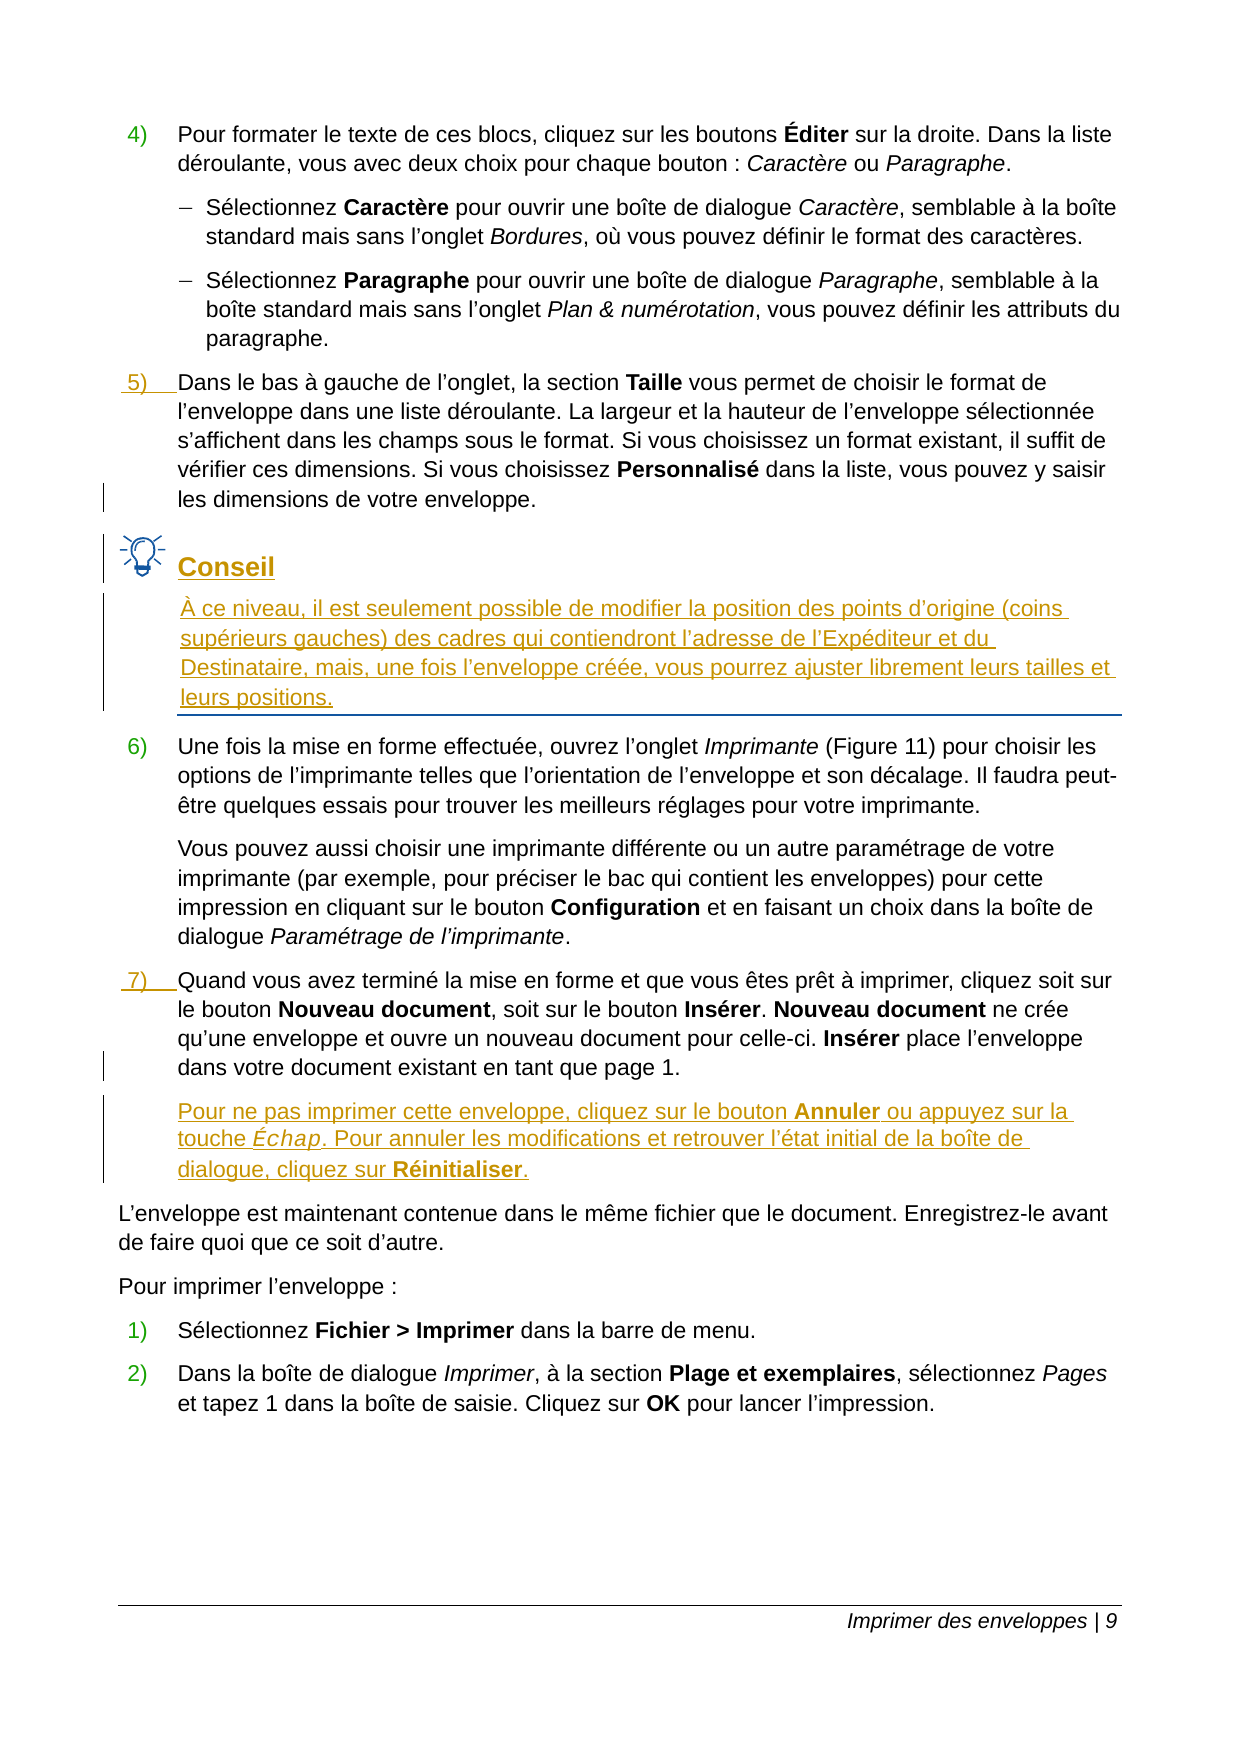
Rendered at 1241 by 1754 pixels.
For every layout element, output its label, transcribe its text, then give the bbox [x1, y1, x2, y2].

list Dans le bas à gauche de l’onglet, la section Taille vous permet de choisir le format de l’enveloppe dans une liste déroulante. La largeur et la hauteur de l’enveloppe sélectionnée s’affichent dans les champs sous le format. Si vous choisissez un format existant, il suffit de vérifier ces dimensions. Si vous choisissez Personnalisé dans la liste, vous pouvez y saisir les dimensions de votre enveloppe. [148, 366, 1122, 512]
list Sélectionnez Caractère pour ouvrir une boîte de dialogue Caractère, semblable à la boîte standard mais sans l’onglet Bordures, où vous pouvez définir le format des caractères. [176, 191, 1122, 249]
list Sélectionnez Fichier > Imprimer dans la barre de menu. [148, 1314, 1122, 1343]
list Vous pouvez aussi choisir une imprimante différente ou un autre paramétrage de votre imprimante (par exemple, pour préciser le bac qui contient les enveloppes) pour cette impression en cliquant sur le bouton Configuration et en faisant un choix dans la boîte de dialogue Paramétrage de l’imprimante. [148, 833, 1122, 949]
list Pour ne pas imprimer cette enveloppe, cliquez sur le bouton Annuler ou appuyez sur la touche Échap. Pour annuler les modifications et retrouver l’état initial de la boîte de dialogue, cliquez sur Réinitialiser. [148, 1095, 1122, 1183]
list Une fois la mise en forme effectuée, ouvrez l’onglet Imprimante (Figure 11) pour choisir les options de l’imprimante telles que l’orientation de l’enveloppe et son décalage. Il faudra peut-être quelques essais pour trouver les meilleurs réglages pour votre imprimante. [148, 731, 1122, 818]
subtitle Conseil [118, 534, 1122, 583]
text L’enveloppe est maintenant contenue dans le même fichier que le document. Enregistrez-le avant de faire quoi que ce soit d’autre. [118, 1197, 1122, 1256]
list Quand vous avez terminé la mise en forme et que vous êtes prêt à imprimer, cliquez soit sur le bouton Nouveau document, soit sur le bouton Insérer. Nouveau document ne crée qu’une enveloppe et ouvre un nouveau document pour celle-ci. Insérer place l’enveloppe dans votre document existant en tant que page 1. [148, 964, 1122, 1081]
list Dans la boîte de dialogue Imprimer, à la section Plage et exemplaires, sélectionnez Pages et tapez 1 dans la boîte de saisie. Cliquez sur OK pour lancer l’impression. [148, 1358, 1122, 1416]
text À ce niveau, il est seulement possible de modifier la position des points d’origine (coins supérieurs gauches) des cadres qui contiendront l’adresse de l’Expéditeur et du Destinataire, mais, une fois l’enveloppe créée, vous pourrez ajuster librement leurs tailles et leurs positions. [177, 590, 1122, 714]
list Pour formater le texte de ces blocs, cliquez sur les boutons Éditer sur la droite. Dans la liste déroulante, vous avec deux choix pour chaque bouton : Caractère ou Paragraphe. [148, 118, 1122, 176]
list Sélectionnez Paragraphe pour ouvrir une boîte de dialogue Paragraphe, semblable à la boîte standard mais sans l’onglet Plan & numérotation, vous pouvez définir les attributs du paragraphe. [176, 264, 1122, 351]
text Pour imprimer l’enveloppe : [118, 1270, 1122, 1299]
